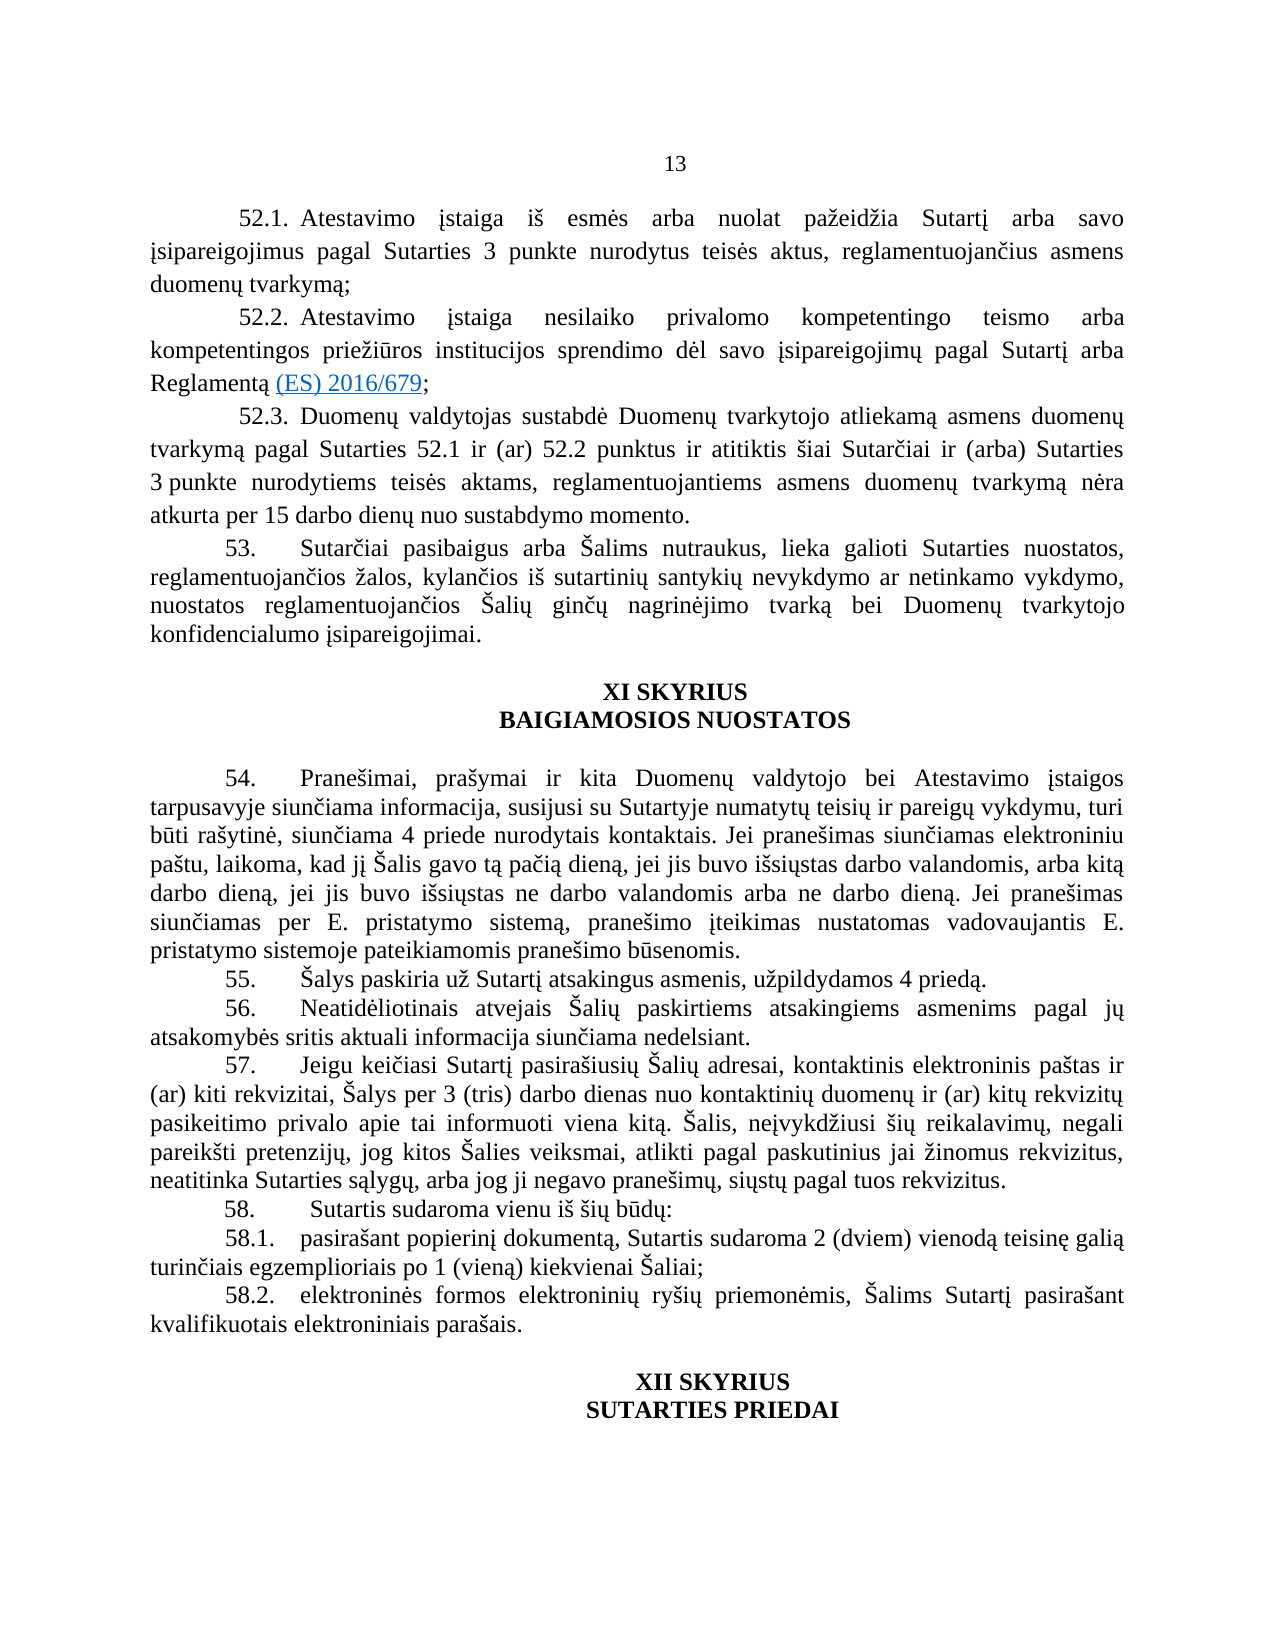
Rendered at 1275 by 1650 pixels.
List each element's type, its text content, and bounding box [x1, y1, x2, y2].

text 52.2. Atestavimo įstaiga nesilaiko privalomo kompetentingo teismo arba kompetentingos priežiūros institucijos sprendimo dėl savo įsipareigojimų pagal Sutartį arba Reglamentą (ES) 2016/679; [150, 302, 1125, 397]
text 56. Neatidėliotinais atvejais Šalių paskirtiems atsakingiems asmenims pagal jų atsakomybės sritis aktuali informacija siunčiama nedelsiant. [150, 993, 1125, 1050]
text 58.1. pasirašant popierinį dokumentą, Sutartis sudaroma 2 (dviem) vienodą teisinę galią turinčiais egzemplioriais po 1 (vieną) kiekvienai Šaliai; [150, 1223, 1125, 1280]
text 54. Pranešimai, prašymai ir kita Duomenų valdytojo bei Atestavimo įstaigos tarpusavyje siunčiama informacija, susijusi su Sutartyje numatytų teisių ir pareigų vykdymu, turi būti rašytinė, siunčiama 4 priede nurodytais kontaktais. Jei pranešimas siunčiamas elektroniniu paštu, laikoma, kad jį Šalis gavo tą pačią dieną, jei jis buvo išsiųstas darbo valandomis, arba kitą darbo dieną, jei jis buvo išsiųstas ne darbo valandomis arba ne darbo dieną. Jei pranešimas siunčiamas per E. pristatymo sistemą, pranešimo įteikimas nustatomas vadovaujantis E. pristatymo sistemoje pateikiamomis pranešimo būsenomis. [150, 763, 1125, 964]
text XI SKYRIUS [225, 677, 1125, 705]
text 52.3. Duomenų valdytojas sustabdė Duomenų tvarkytojo atliekamą asmens duomenų tvarkymą pagal Sutarties 52.1 ir (ar) 52.2 punktus ir atitiktis šiai Sutarčiai ir (arba) Sutarties 3 punkte nurodytiems teisės aktams, reglamentuojantiems asmens duomenų tvarkymą nėra atkurta per 15 darbo dienų nuo sustabdymo momento. [150, 401, 1125, 529]
text 52.1. Atestavimo įstaiga iš esmės arba nuolat pažeidžia Sutartį arba savo įsipareigojimus pagal Sutarties 3 punkte nurodytus teisės aktus, reglamentuojančius asmens duomenų tvarkymą; [150, 203, 1125, 297]
text BAIGIAMOSIOS NUOSTATOS [225, 705, 1125, 734]
text 55. Šalys paskiria už Sutartį atsakingus asmenis, užpildydamos 4 priedą. [150, 964, 1125, 993]
text 58. Sutartis sudaroma vienu iš šių būdų: [224, 1194, 1125, 1223]
text SUTARTIES PRIEDAI [225, 1395, 1125, 1424]
text 57. Jeigu keičiasi Sutartį pasirašiusių Šalių adresai, kontaktinis elektroninis paštas ir (ar) kiti rekvizitai, Šalys per 3 (tris) darbo dienas nuo kontaktinių duomenų ir (ar) kitų rekvizitų pasikeitimo privalo apie tai informuoti viena kitą. Šalis, neįvykdžiusi šių reikalavimų, negali pareikšti pretenzijų, jog kitos Šalies veiksmai, atlikti pagal paskutinius jai žinomus rekvizitus, neatitinka Sutarties sąlygų, arba jog ji negavo pranešimų, siųstų pagal tuos rekvizitus. [150, 1050, 1125, 1194]
text 53. Sutarčiai pasibaigus arba Šalims nutraukus, lieka galioti Sutarties nuostatos, reglamentuojančios žalos, kylančios iš sutartinių santykių nevykdymo ar netinkamo vykdymo, nuostatos reglamentuojančios Šalių ginčų nagrinėjimo tvarką bei Duomenų tvarkytojo konfidencialumo įsipareigojimai. [150, 533, 1125, 648]
text 58.2. elektroninės formos elektroninių ryšių priemonėmis, Šalims Sutartį pasirašant kvalifikuotais elektroniniais parašais. [150, 1280, 1125, 1338]
text XII SKYRIUS [225, 1367, 1125, 1395]
